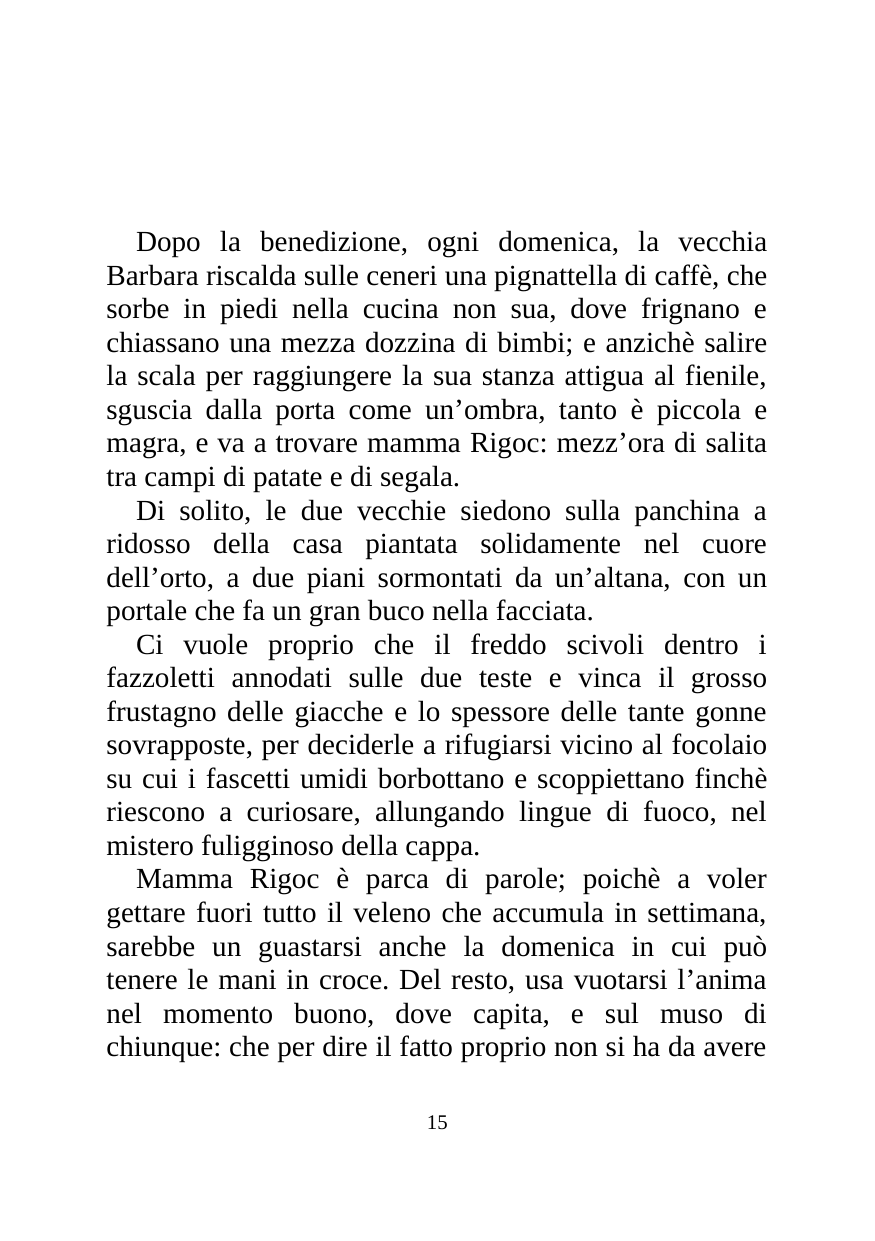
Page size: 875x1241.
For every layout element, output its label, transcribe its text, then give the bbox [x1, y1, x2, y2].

text Mamma Rigoc è parca di parole; poichè a voler gettare fuori tutto il veleno che accumula in settimana, sarebbe un guastarsi anche la domenica in cui può tenere le mani in croce. Del resto, usa vuotarsi l’anima nel momento buono, dove capita, e sul muso di chiunque: che per dire il fatto proprio non si ha da avere [106, 862, 768, 1063]
text Di solito, le due vecchie siedono sulla panchina a ridosso della casa piantata solidamente nel cuore dell’orto, a due piani sormontati da un’altana, con un portale che fa un gran buco nella facciata. [106, 493, 768, 627]
text Dopo la benedizione, ogni domenica, la vecchia Barbara riscalda sulle ceneri una pignattella di caffè, che sorbe in piedi nella cucina non sua, dove frignano e chiassano una mezza dozzina di bimbi; e anzichè salire la scala per raggiungere la sua stanza attigua al fienile, sguscia dalla porta come un’ombra, tanto è piccola e magra, e va a trovare mamma Rigoc: mezz’ora di salita tra campi di patate e di segala. [106, 224, 768, 493]
text Ci vuole proprio che il freddo scivoli dentro i fazzoletti annodati sulle due teste e vinca il grosso frustagno delle giacche e lo spessore delle tante gonne sovrapposte, per deciderle a rifugiarsi vicino al focolaio su cui i fascetti umidi borbottano e scoppiettano finchè riescono a curiosare, allungando lingue di fuoco, nel mistero fuligginoso della cappa. [106, 627, 768, 862]
